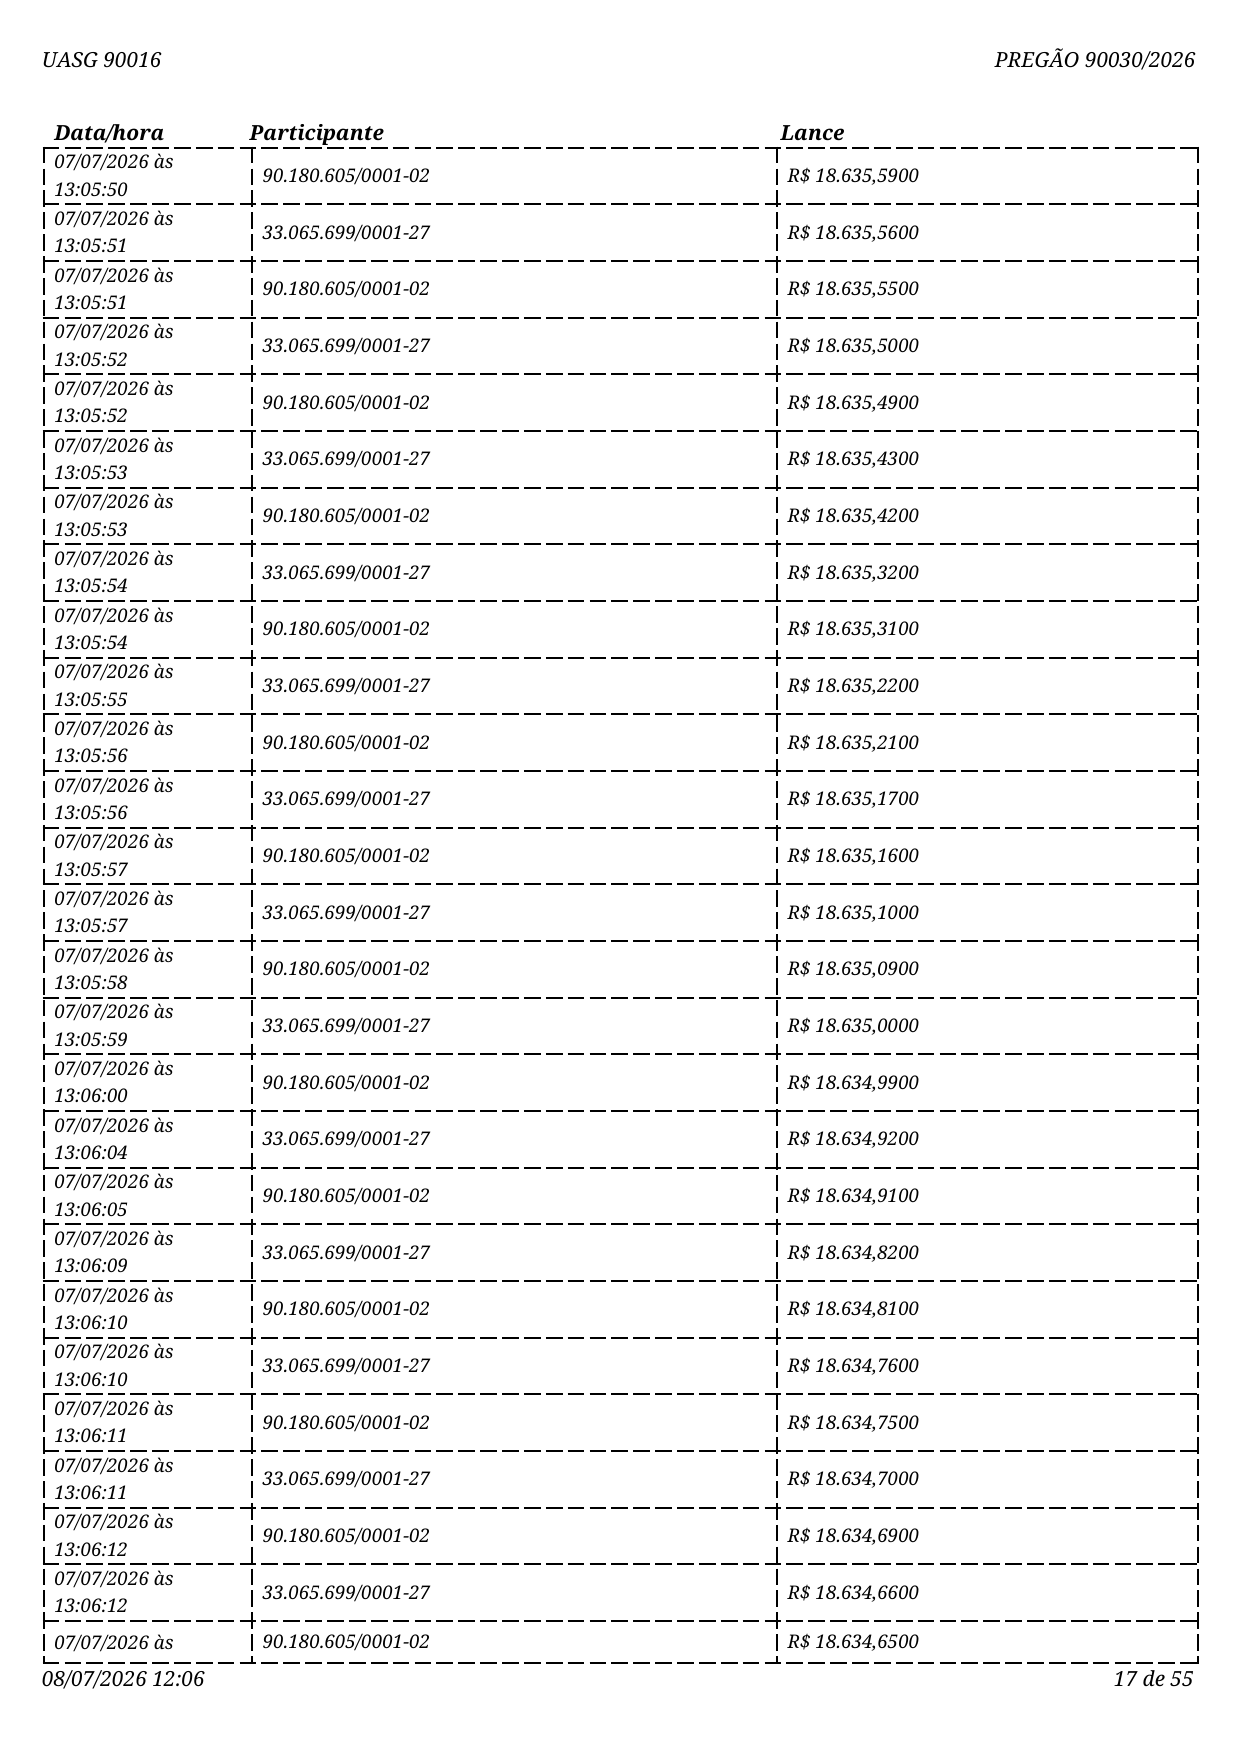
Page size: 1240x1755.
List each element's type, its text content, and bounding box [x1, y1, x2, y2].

table_cell 07/07/2026 às 13:05:53 [44, 487, 252, 543]
table_cell 07/07/2026 às 13:05:58 [44, 940, 252, 997]
table_cell R$ 18.635,3200 [777, 543, 1198, 600]
table_cell R$ 18.635,1700 [777, 770, 1198, 827]
table_cell 90.180.605/0001-02 [252, 487, 777, 543]
table_cell 33.065.699/0001-27 [252, 430, 777, 487]
table_cell 90.180.605/0001-02 [252, 147, 777, 203]
table_cell R$ 18.635,5600 [777, 203, 1198, 260]
table_cell 90.180.605/0001-02 [252, 940, 777, 997]
table_cell R$ 18.635,5900 [777, 147, 1198, 203]
table_cell 07/07/2026 às 13:06:04 [44, 1110, 252, 1167]
table_cell 07/07/2026 às 13:06:00 [44, 1053, 252, 1110]
table_cell 33.065.699/0001-27 [252, 997, 777, 1053]
table_cell 33.065.699/0001-27 [252, 203, 777, 260]
table_cell 07/07/2026 às 13:06:05 [44, 1167, 252, 1223]
table_cell R$ 18.634,6900 [777, 1507, 1198, 1563]
table_cell 07/07/2026 às 13:05:55 [44, 657, 252, 713]
table_cell 33.065.699/0001-27 [252, 1110, 777, 1167]
table_cell 90.180.605/0001-02 [252, 1280, 777, 1337]
table_cell R$ 18.635,1600 [777, 827, 1198, 883]
table_cell 07/07/2026 às 13:05:52 [44, 317, 252, 373]
table_cell 33.065.699/0001-27 [252, 1337, 777, 1393]
table_cell R$ 18.634,9200 [777, 1110, 1198, 1167]
table_cell 07/07/2026 às 13:05:54 [44, 543, 252, 600]
table_cell 07/07/2026 às 13:06:09 [44, 1223, 252, 1280]
table_cell R$ 18.634,6500 [777, 1620, 1198, 1662]
table_cell 07/07/2026 às 13:06:12 [44, 1507, 252, 1563]
table_cell R$ 18.635,2100 [777, 713, 1198, 770]
table_cell 07/07/2026 às 13:05:57 [44, 883, 252, 940]
table_cell 07/07/2026 às [44, 1620, 252, 1662]
table_cell R$ 18.635,1000 [777, 883, 1198, 940]
table_cell R$ 18.634,6600 [777, 1563, 1198, 1620]
table_cell 33.065.699/0001-27 [252, 883, 777, 940]
table_cell 07/07/2026 às 13:05:56 [44, 770, 252, 827]
table_cell 07/07/2026 às 13:06:11 [44, 1450, 252, 1507]
table_cell 07/07/2026 às 13:05:52 [44, 373, 252, 430]
table_cell 33.065.699/0001-27 [252, 770, 777, 827]
table_cell 07/07/2026 às 13:05:59 [44, 997, 252, 1053]
table_cell R$ 18.635,4300 [777, 430, 1198, 487]
table_cell 07/07/2026 às 13:05:54 [44, 600, 252, 657]
table_cell 07/07/2026 às 13:05:51 [44, 260, 252, 317]
table_cell 33.065.699/0001-27 [252, 657, 777, 713]
table_cell 33.065.699/0001-27 [252, 1223, 777, 1280]
table_cell 90.180.605/0001-02 [252, 373, 777, 430]
table_cell R$ 18.634,9100 [777, 1167, 1198, 1223]
table_cell 90.180.605/0001-02 [252, 600, 777, 657]
table_cell R$ 18.635,4200 [777, 487, 1198, 543]
table_cell 07/07/2026 às 13:06:12 [44, 1563, 252, 1620]
table_cell R$ 18.635,4900 [777, 373, 1198, 430]
table_cell 90.180.605/0001-02 [252, 827, 777, 883]
table_cell 07/07/2026 às 13:06:11 [44, 1393, 252, 1450]
table_cell 90.180.605/0001-02 [252, 1167, 777, 1223]
table_cell R$ 18.634,7500 [777, 1393, 1198, 1450]
table_cell R$ 18.635,5500 [777, 260, 1198, 317]
table_cell 90.180.605/0001-02 [252, 1507, 777, 1563]
table_cell R$ 18.634,8100 [777, 1280, 1198, 1337]
table_cell 90.180.605/0001-02 [252, 713, 777, 770]
table_cell 33.065.699/0001-27 [252, 1563, 777, 1620]
table_cell R$ 18.634,7000 [777, 1450, 1198, 1507]
table_cell 07/07/2026 às 13:05:51 [44, 203, 252, 260]
table_cell 90.180.605/0001-02 [252, 1620, 777, 1662]
table_cell 07/07/2026 às 13:06:10 [44, 1280, 252, 1337]
table_cell 07/07/2026 às 13:05:53 [44, 430, 252, 487]
table_cell 07/07/2026 às 13:05:56 [44, 713, 252, 770]
table_cell R$ 18.634,7600 [777, 1337, 1198, 1393]
table_cell 90.180.605/0001-02 [252, 1393, 777, 1450]
table_cell 07/07/2026 às 13:06:10 [44, 1337, 252, 1393]
table_cell 07/07/2026 às 13:05:57 [44, 827, 252, 883]
table_cell R$ 18.634,8200 [777, 1223, 1198, 1280]
table_cell R$ 18.635,3100 [777, 600, 1198, 657]
table_cell 33.065.699/0001-27 [252, 543, 777, 600]
table_cell R$ 18.634,9900 [777, 1053, 1198, 1110]
table_cell R$ 18.635,0900 [777, 940, 1198, 997]
table_cell 33.065.699/0001-27 [252, 317, 777, 373]
table_cell 90.180.605/0001-02 [252, 260, 777, 317]
table_cell R$ 18.635,2200 [777, 657, 1198, 713]
table_cell 90.180.605/0001-02 [252, 1053, 777, 1110]
table_cell 07/07/2026 às 13:05:50 [44, 147, 252, 203]
table_cell R$ 18.635,0000 [777, 997, 1198, 1053]
table_cell 33.065.699/0001-27 [252, 1450, 777, 1507]
table_cell R$ 18.635,5000 [777, 317, 1198, 373]
